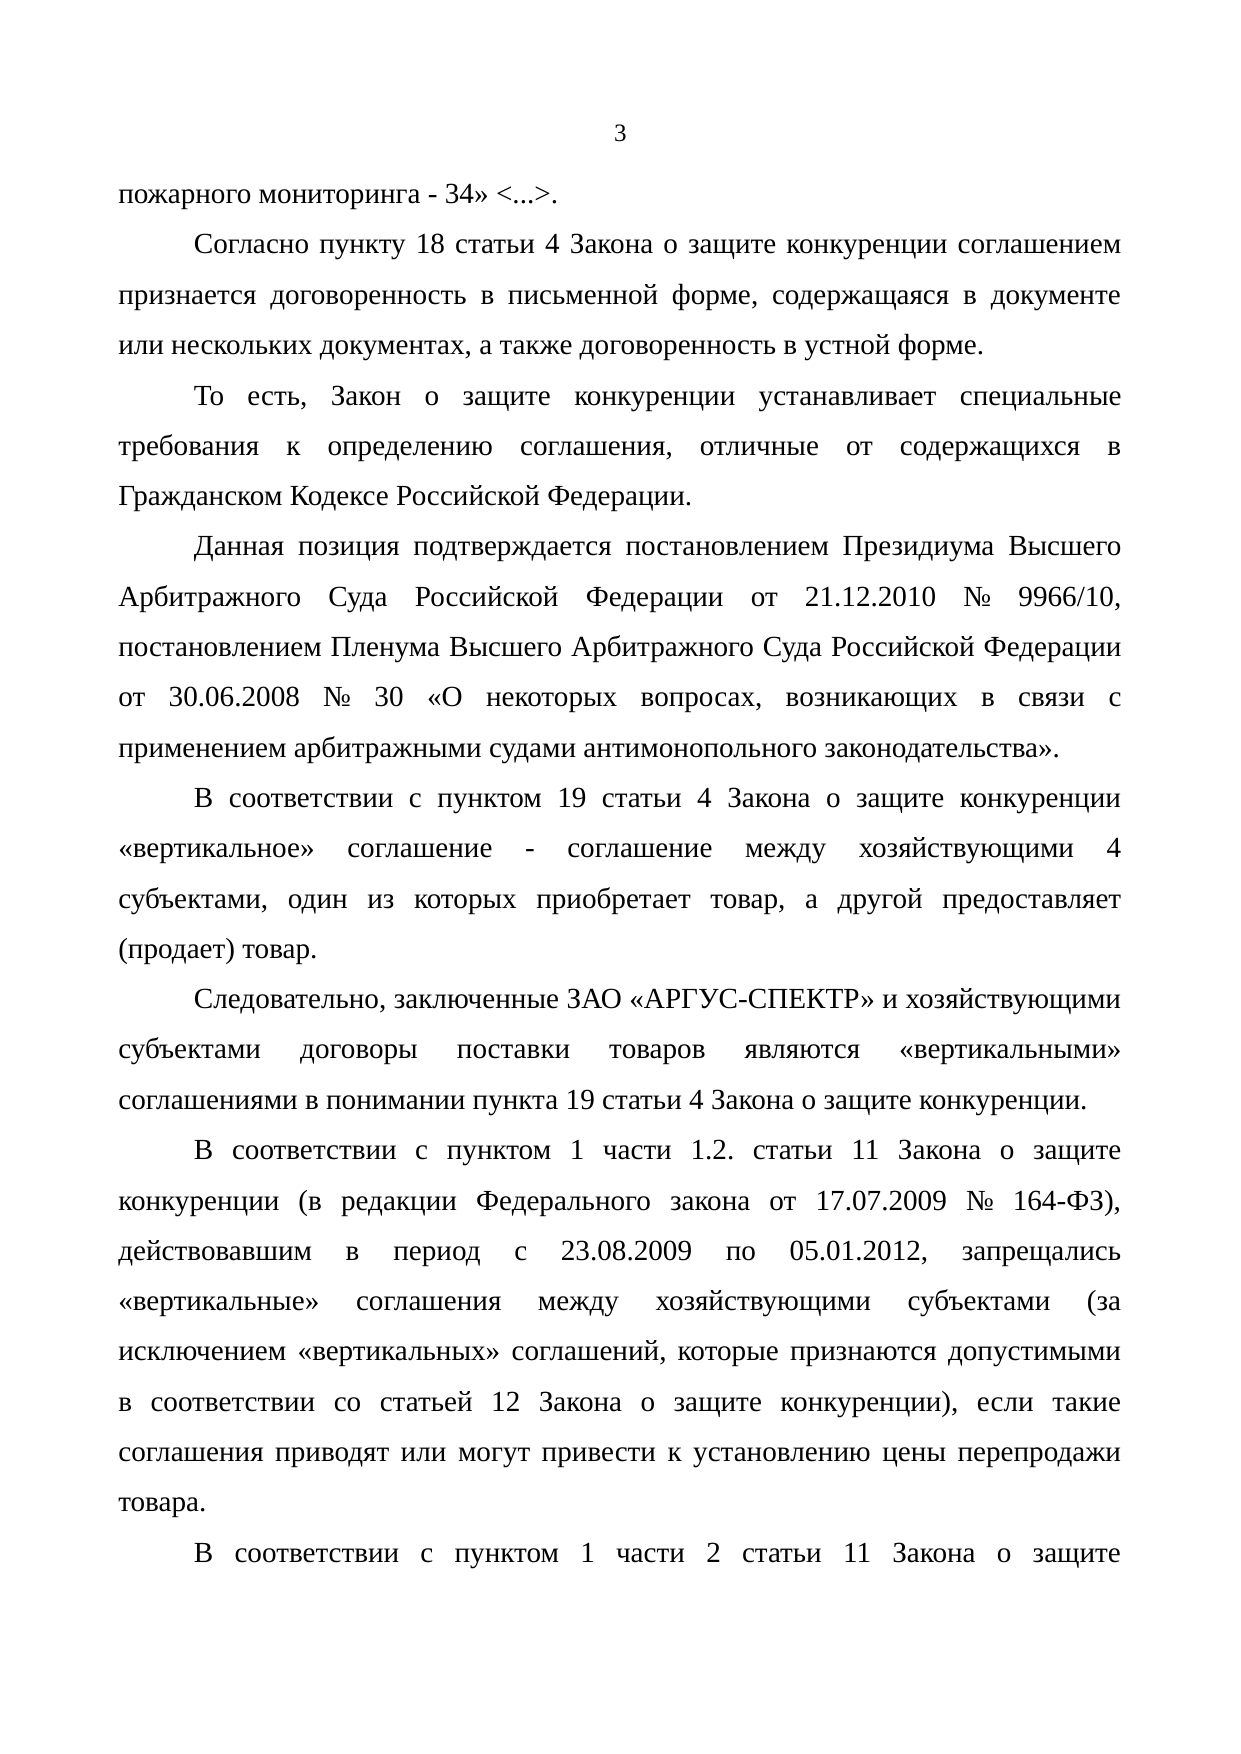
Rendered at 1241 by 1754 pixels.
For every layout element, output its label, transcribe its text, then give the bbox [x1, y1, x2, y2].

text То есть, Закон о защите конкуренции устанавливает специальные требования к определению соглашения, отличные от содержащихся в Гражданском Кодексе Российской Федерации. [118, 378, 1122, 512]
text пожарного мониторинга - 34» <...>. [118, 176, 1122, 210]
text В соответствии с пунктом 1 части 1.2. статьи 11 Закона о защите конкуренции (в редакции Федерального закона от 17.07.2009 № 164-ФЗ), действовавшим в период с 23.08.2009 по 05.01.2012, запрещались «вертикальные» соглашения между хозяйствующими субъектами (за исключением «вертикальных» соглашений, которые признаются допустимыми в соответствии со статьей 12 Закона о защите конкуренции), если такие соглашения приводят или могут привести к установлению цены перепродажи товара. [118, 1132, 1122, 1518]
text В соответствии с пунктом 1 части 2 статьи 11 Закона о защите [118, 1535, 1122, 1568]
text Следовательно, заключенные ЗАО «АРГУС-СПЕКТР» и хозяйствующими субъектами договоры поставки товаров являются «вертикальными» соглашениями в понимании пункта 19 статьи 4 Закона о защите конкуренции. [118, 981, 1122, 1116]
text Согласно пункту 18 статьи 4 Закона о защите конкуренции соглашением признается договоренность в письменной форме, содержащаяся в документе или нескольких документах, а также договоренность в устной форме. [118, 227, 1122, 361]
text В соответствии с пунктом 19 статьи 4 Закона о защите конкуренции «вертикальное» соглашение - соглашение между хозяйствующими 4 субъектами, один из которых приобретает товар, а другой предоставляет (продает) товар. [118, 780, 1122, 964]
text Данная позиция подтверждается постановлением Президиума Высшего Арбитражного Суда Российской Федерации от 21.12.2010 № 9966/10, постановлением Пленума Высшего Арбитражного Суда Российской Федерации от 30.06.2008 № 30 «О некоторых вопросах, возникающих в связи с применением арбитражными судами антимонопольного законодательства». [118, 528, 1122, 763]
